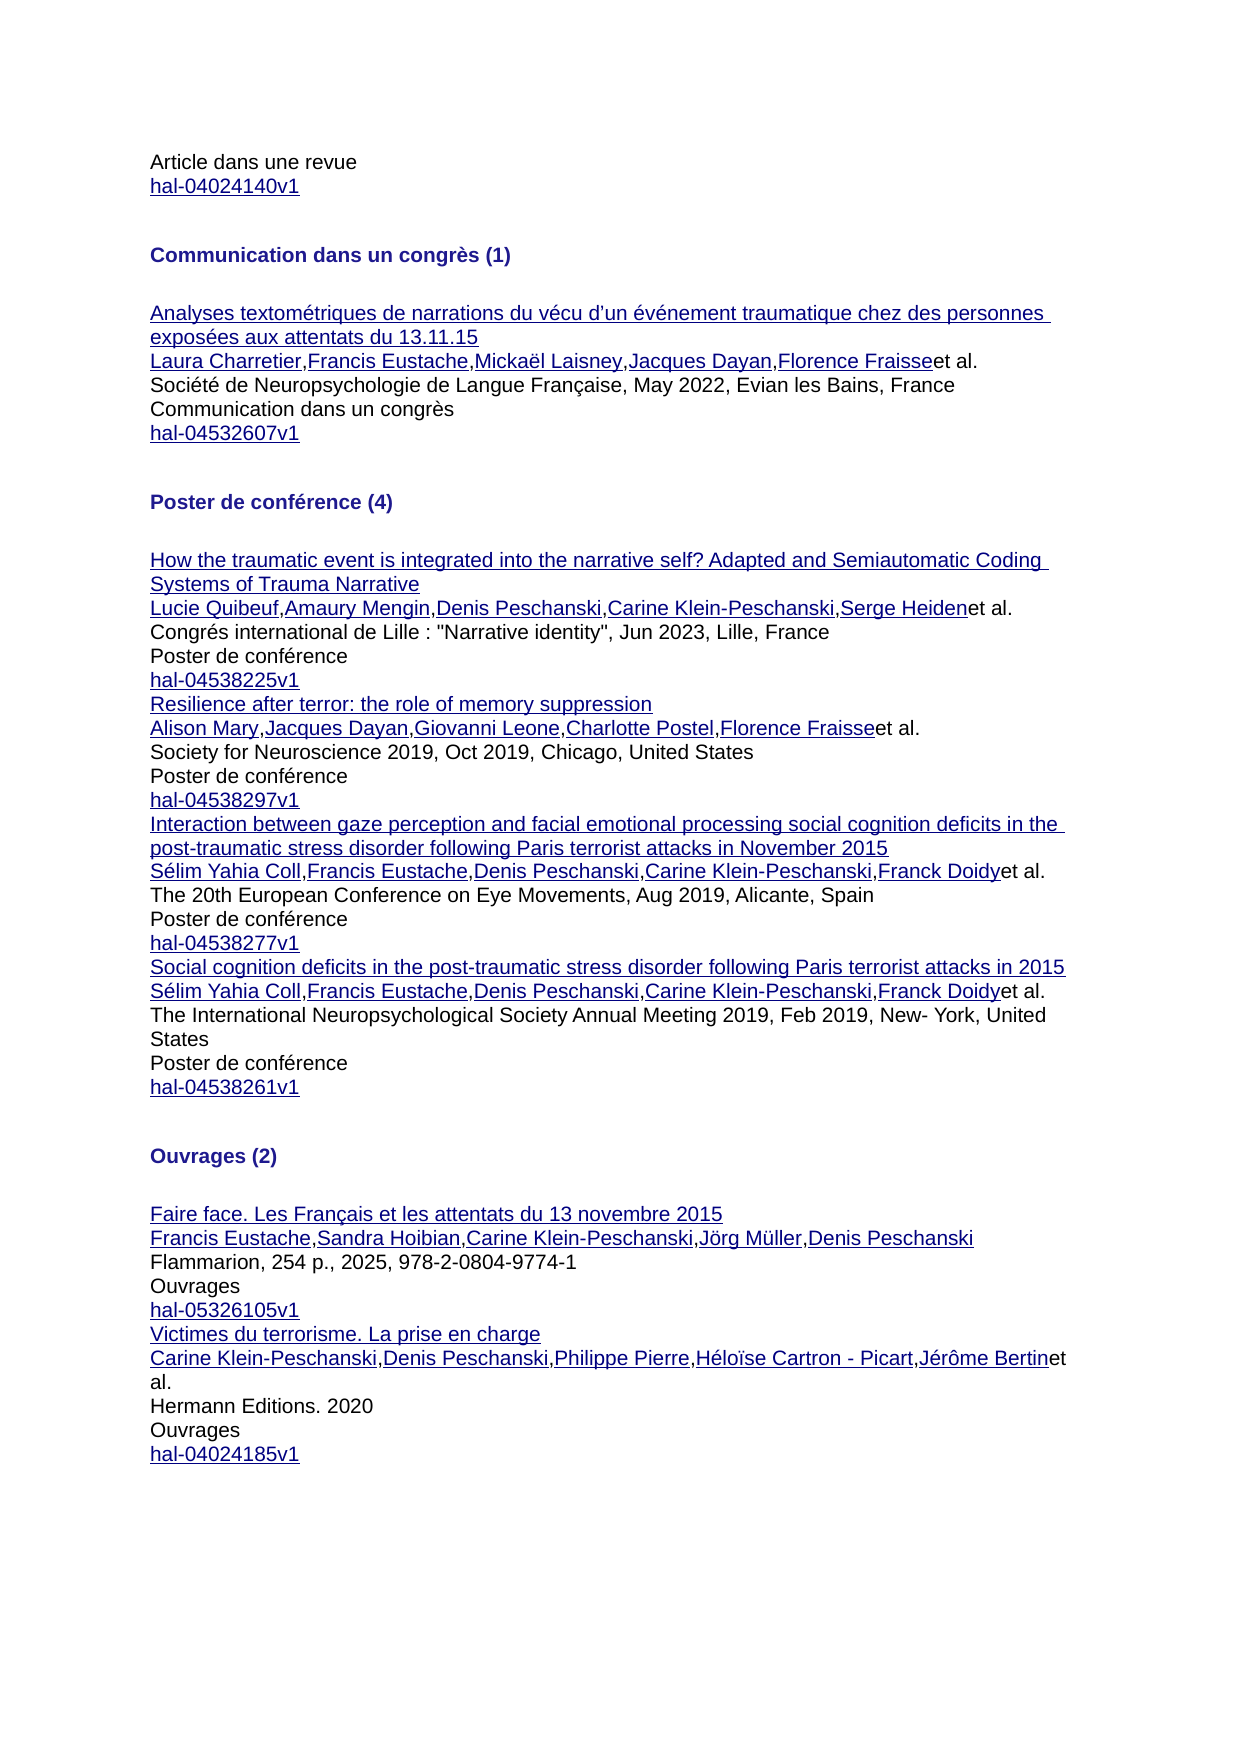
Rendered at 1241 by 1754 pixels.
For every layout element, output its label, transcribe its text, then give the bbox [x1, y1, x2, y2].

subtitle Poster de conférence (4) [150, 489, 1090, 513]
table_cell Article dans une revue hal-04024140v1 [150, 150, 1090, 198]
table_header Faire face. Les Français et les attentats du 13 novembre 2015 Francis Eustache,Sandra Hoibian,Carine Klein-Peschanski,Jörg Müller,Denis Peschanski Flammarion, 254 p., 2025, 978-2-0804-9774-1 Ouvrages hal-05326105v1 [150, 1202, 1090, 1322]
table_cell Resilience after terror: the role of memory suppression Alison Mary,Jacques Dayan,Giovanni Leone,Charlotte Postel,Florence Fraisseet al. Society for Neuroscience 2019, Oct 2019, Chicago, United States Poster de conférence hal-04538297v1 [150, 692, 1090, 811]
subtitle Ouvrages (2) [150, 1144, 1090, 1168]
table_cell Social cognition deficits in the post-traumatic stress disorder following Paris terrorist attacks in 2015 Sélim Yahia Coll,Francis Eustache,Denis Peschanski,Carine Klein-Peschanski,Franck Doidyet al. The International Neuropsychological Society Annual Meeting 2019, Feb 2019, New- York, United States Poster de conférence hal-04538261v1 [150, 955, 1090, 1099]
table_header Analyses textométriques de narrations du vécu d’un événement traumatique chez des personnes exposées aux attentats du 13.11.15 Laura Charretier,Francis Eustache,Mickaël Laisney,Jacques Dayan,Florence Fraisseet al. Société de Neuropsychologie de Langue Française, May 2022, Evian les Bains, France Communication dans un congrès hal-04532607v1 [150, 301, 1090, 445]
table_cell Victimes du terrorisme. La prise en charge Carine Klein-Peschanski,Denis Peschanski,Philippe Pierre,Héloïse Cartron - Picart,Jérôme Bertinet al. Hermann Editions. 2020 Ouvrages hal-04024185v1 [150, 1322, 1090, 1466]
table_cell Interaction between gaze perception and facial emotional processing social cognition deficits in the post-traumatic stress disorder following Paris terrorist attacks in November 2015 Sélim Yahia Coll,Francis Eustache,Denis Peschanski,Carine Klein-Peschanski,Franck Doidyet al. The 20th European Conference on Eye Movements, Aug 2019, Alicante, Spain Poster de conférence hal-04538277v1 [150, 811, 1090, 955]
subtitle Communication dans un congrès (1) [150, 243, 1090, 267]
table_header How the traumatic event is integrated into the narrative self? Adapted and Semiautomatic Coding Systems of Trauma Narrative Lucie Quibeuf,Amaury Mengin,Denis Peschanski,Carine Klein-Peschanski,Serge Heidenet al. Congrés international de Lille : "Narrative identity", Jun 2023, Lille, France Poster de conférence hal-04538225v1 [150, 548, 1090, 692]
